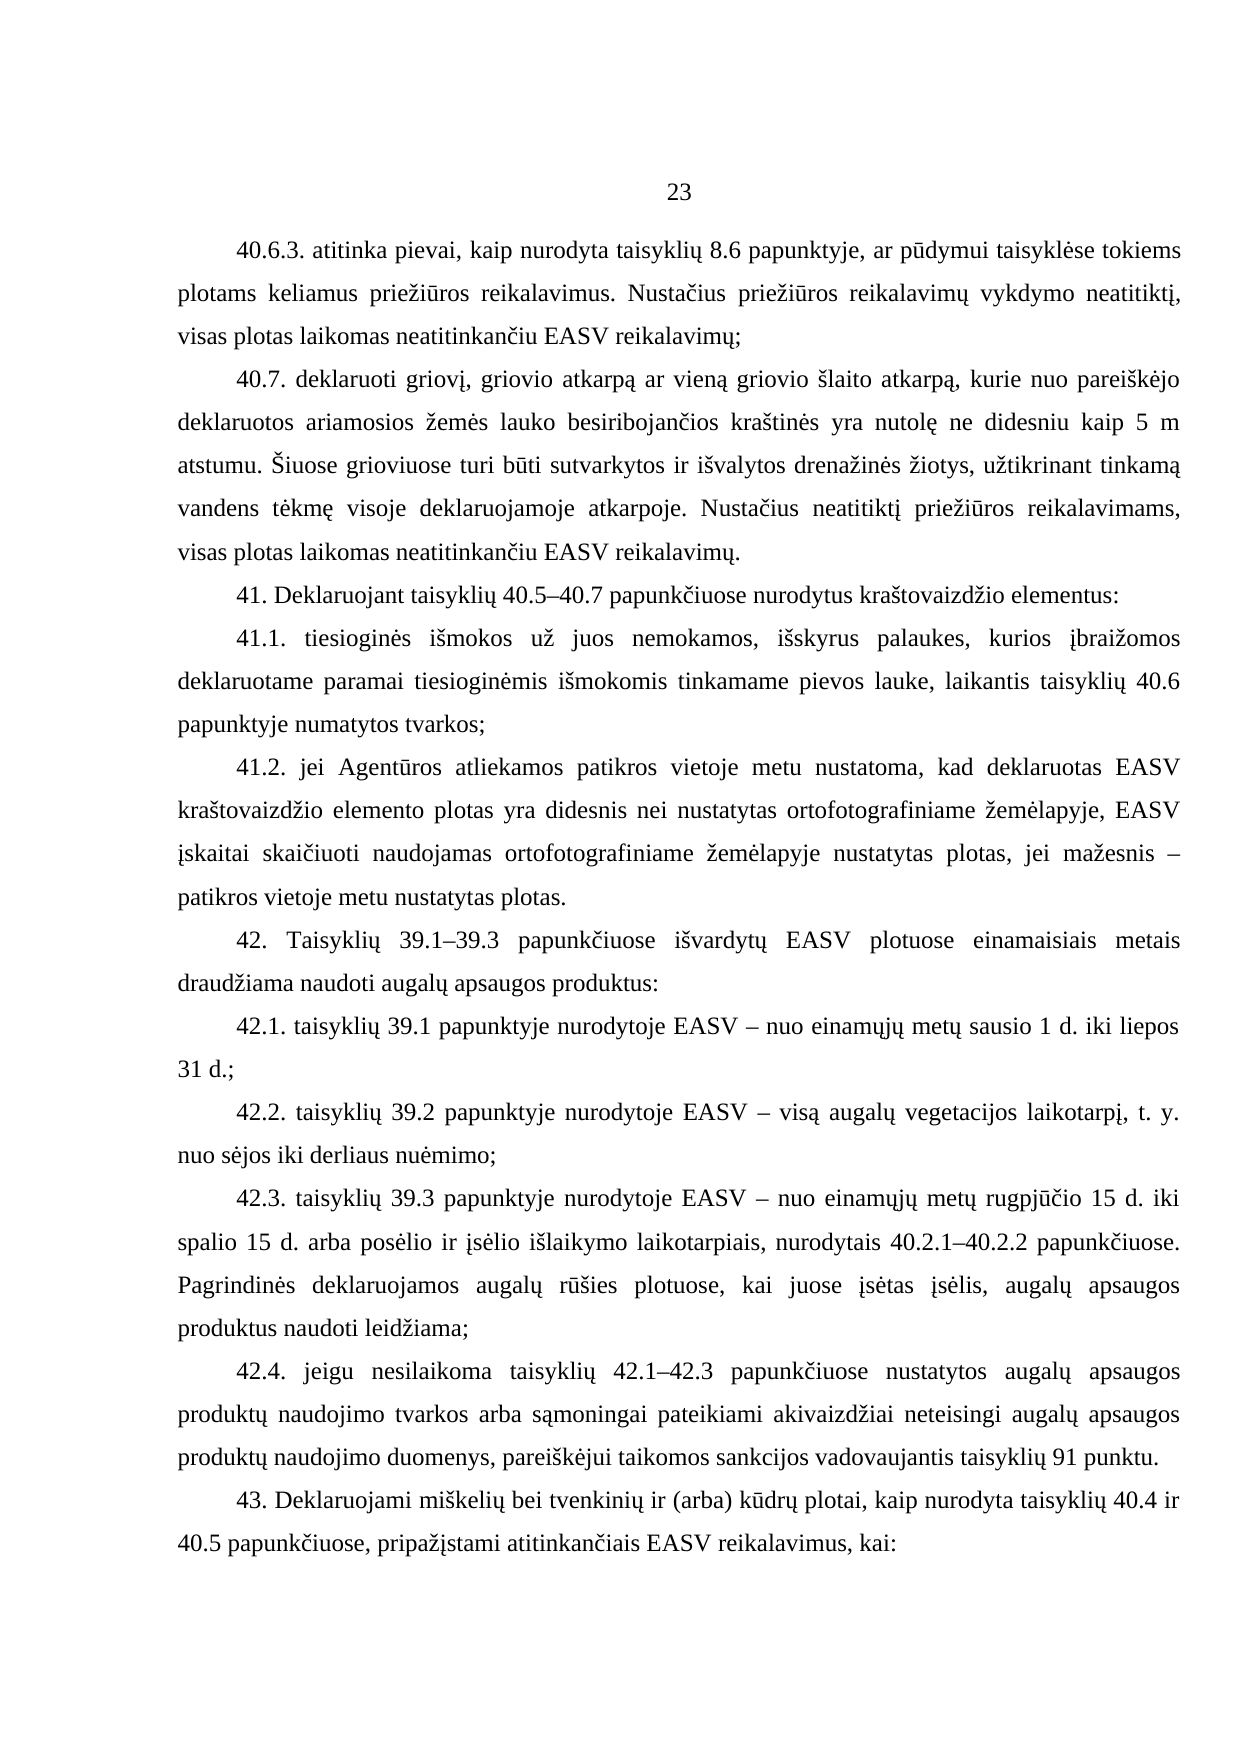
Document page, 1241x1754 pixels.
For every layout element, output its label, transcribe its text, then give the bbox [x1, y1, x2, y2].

text 41. Deklaruojant taisyklių 40.5–40.7 papunkčiuose nurodytus kraštovaizdžio elementus: [177, 580, 1181, 608]
text 42.1. taisyklių 39.1 papunktyje nurodytoje EASV – nuo einamųjų metų sausio 1 d. iki liepos 31 d.; [177, 1011, 1181, 1083]
text 42.4. jeigu nesilaikoma taisyklių 42.1–42.3 papunkčiuose nustatytos augalų apsaugos produktų naudojimo tvarkos arba sąmoningai pateikiami akivaizdžiai neteisingi augalų apsaugos produktų naudojimo duomenys, pareiškėjui taikomos sankcijos vadovaujantis taisyklių 91 punktu. [177, 1356, 1181, 1471]
text 41.1. tiesioginės išmokos už juos nemokamos, išskyrus palaukes, kurios įbraižomos deklaruotame paramai tiesioginėmis išmokomis tinkamame pievos lauke, laikantis taisyklių 40.6 papunktyje numatytos tvarkos; [177, 623, 1181, 738]
text 42.3. taisyklių 39.3 papunktyje nurodytoje EASV – nuo einamųjų metų rugpjūčio 15 d. iki spalio 15 d. arba posėlio ir įsėlio išlaikymo laikotarpiais, nurodytais 40.2.1–40.2.2 papunkčiuose. Pagrindinės deklaruojamos augalų rūšies plotuose, kai juose įsėtas įsėlis, augalų apsaugos produktus naudoti leidžiama; [177, 1183, 1181, 1342]
text 40.6.3. atitinka pievai, kaip nurodyta taisyklių 8.6 papunktyje, ar pūdymui taisyklėse tokiems plotams keliamus priežiūros reikalavimus. Nustačius priežiūros reikalavimų vykdymo neatitiktį, visas plotas laikomas neatitinkančiu EASV reikalavimų; [177, 235, 1181, 350]
text 43. Deklaruojami miškelių bei tvenkinių ir (arba) kūdrų plotai, kaip nurodyta taisyklių 40.4 ir 40.5 papunkčiuose, pripažįstami atitinkančiais EASV reikalavimus, kai: [177, 1485, 1181, 1557]
text 41.2. jei Agentūros atliekamos patikros vietoje metu nustatoma, kad deklaruotas EASV kraštovaizdžio elemento plotas yra didesnis nei nustatytas ortofotografiniame žemėlapyje, EASV įskaitai skaičiuoti naudojamas ortofotografiniame žemėlapyje nustatytas plotas, jei mažesnis – patikros vietoje metu nustatytas plotas. [177, 752, 1181, 910]
text 40.7. deklaruoti griovį, griovio atkarpą ar vieną griovio šlaito atkarpą, kurie nuo pareiškėjo deklaruotos ariamosios žemės lauko besiribojančios kraštinės yra nutolę ne didesniu kaip 5 m atstumu. Šiuose grioviuose turi būti sutvarkytos ir išvalytos drenažinės žiotys, užtikrinant tinkamą vandens tėkmę visoje deklaruojamoje atkarpoje. Nustačius neatitiktį priežiūros reikalavimams, visas plotas laikomas neatitinkančiu EASV reikalavimų. [177, 364, 1181, 565]
text 42.2. taisyklių 39.2 papunktyje nurodytoje EASV – visą augalų vegetacijos laikotarpį, t. y. nuo sėjos iki derliaus nuėmimo; [177, 1097, 1181, 1169]
text 42. Taisyklių 39.1–39.3 papunkčiuose išvardytų EASV plotuose einamaisiais metais draudžiama naudoti augalų apsaugos produktus: [177, 925, 1181, 997]
